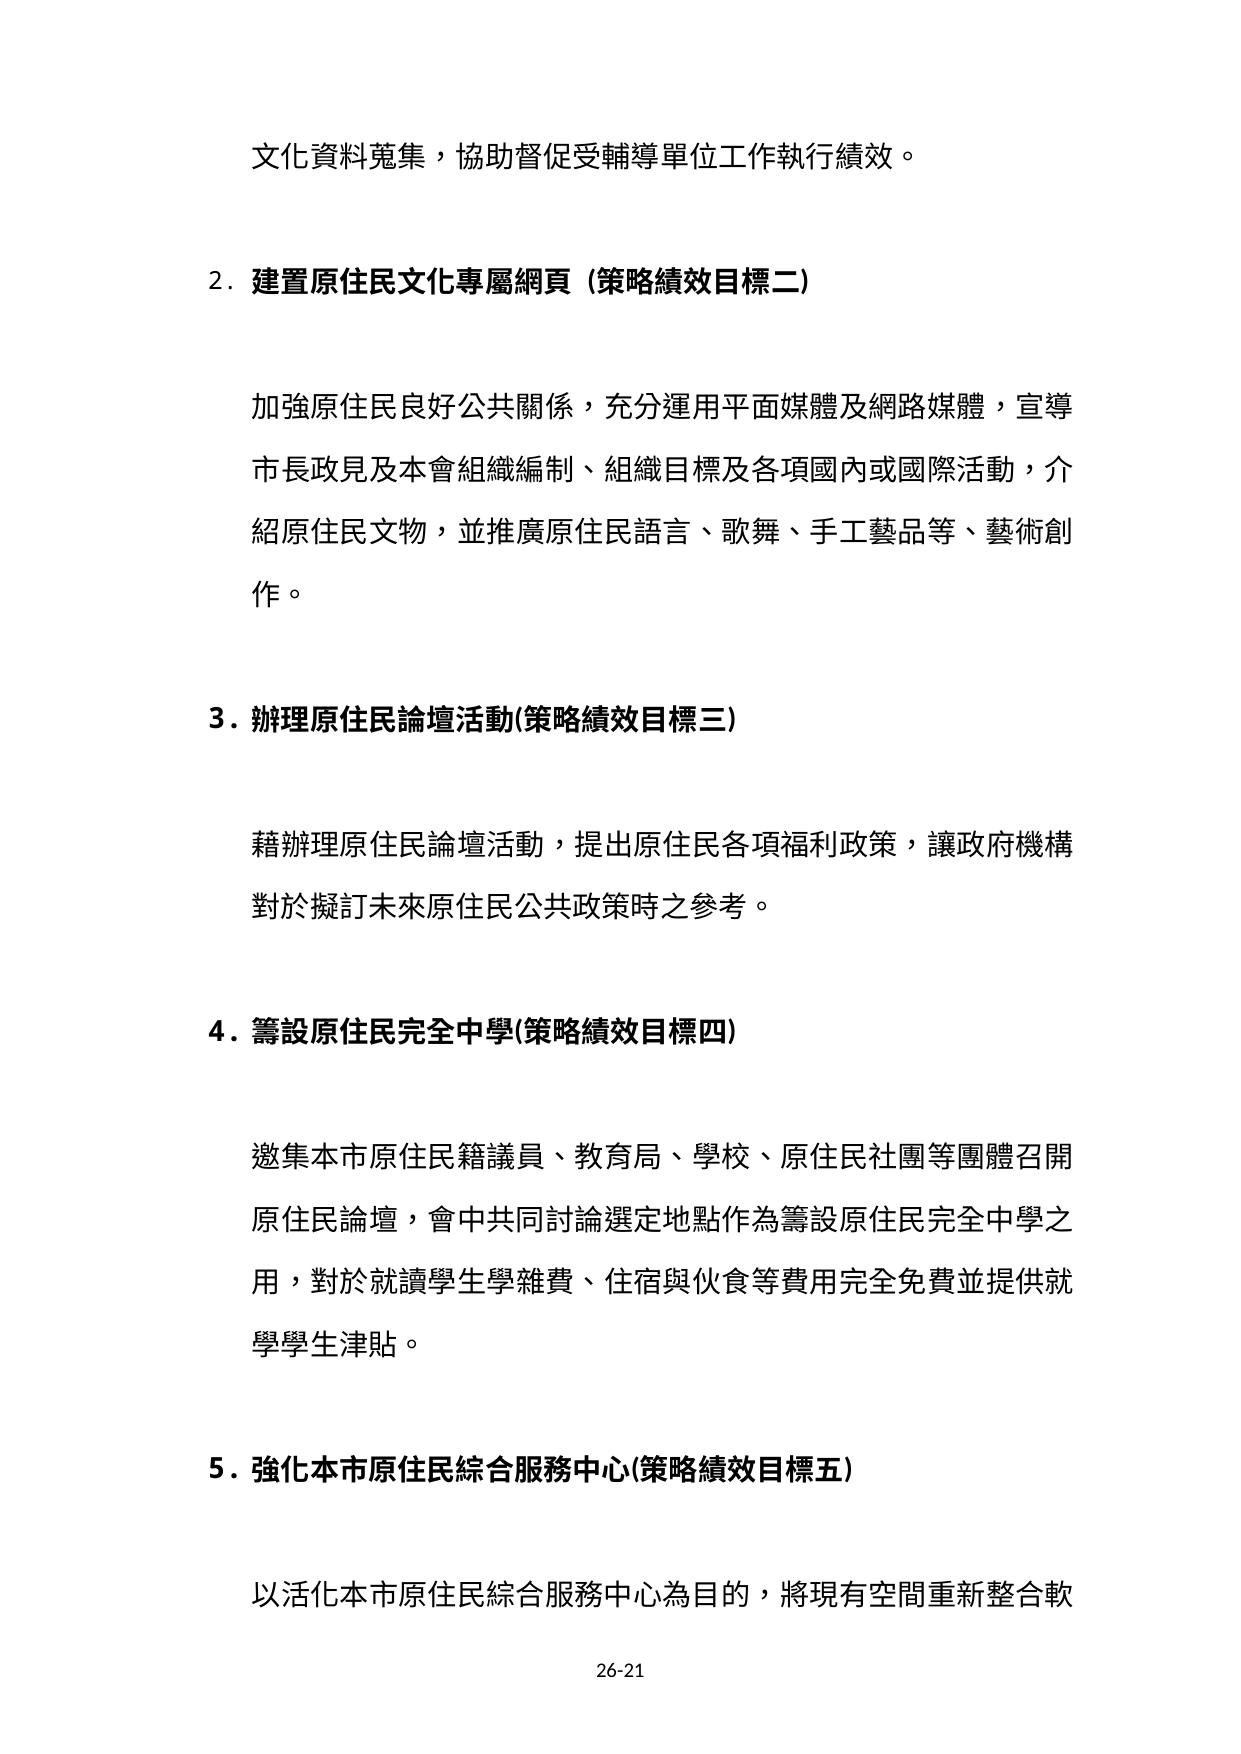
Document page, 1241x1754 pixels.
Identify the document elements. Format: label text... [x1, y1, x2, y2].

text 文化資料蒐集，協助督促受輔導單位工作執行績效。 [251, 113, 1075, 176]
text 加強原住民良好公共關係，充分運用平面媒體及網路媒體，宣導市長政見及本會組織編制、組織目標及各項國內或國際活動，介紹原住民文物，並推廣原住民語言、歌舞、手工藝品等、藝術創作。 [251, 363, 1075, 613]
list 辦理原住民論壇活動(策略績效目標三) [208, 676, 1075, 738]
text 藉辦理原住民論壇活動，提出原住民各項福利政策，讓政府機構對於擬訂未來原住民公共政策時之參考。 [251, 801, 1075, 926]
list 建置原住民文化專屬網頁 (策略績效目標二) [208, 238, 1075, 301]
text 邀集本市原住民籍議員、教育局、學校、原住民社團等團體召開原住民論壇，會中共同討論選定地點作為籌設原住民完全中學之用，對於就讀學生學雜費、住宿與伙食等費用完全免費並提供就學學生津貼。 [251, 1113, 1075, 1363]
list 籌設原住民完全中學(策略績效目標四) [208, 988, 1075, 1051]
text 以活化本市原住民綜合服務中心為目的，將現有空間重新整合軟 [251, 1551, 1075, 1613]
list 強化本市原住民綜合服務中心(策略績效目標五) [208, 1426, 1075, 1488]
